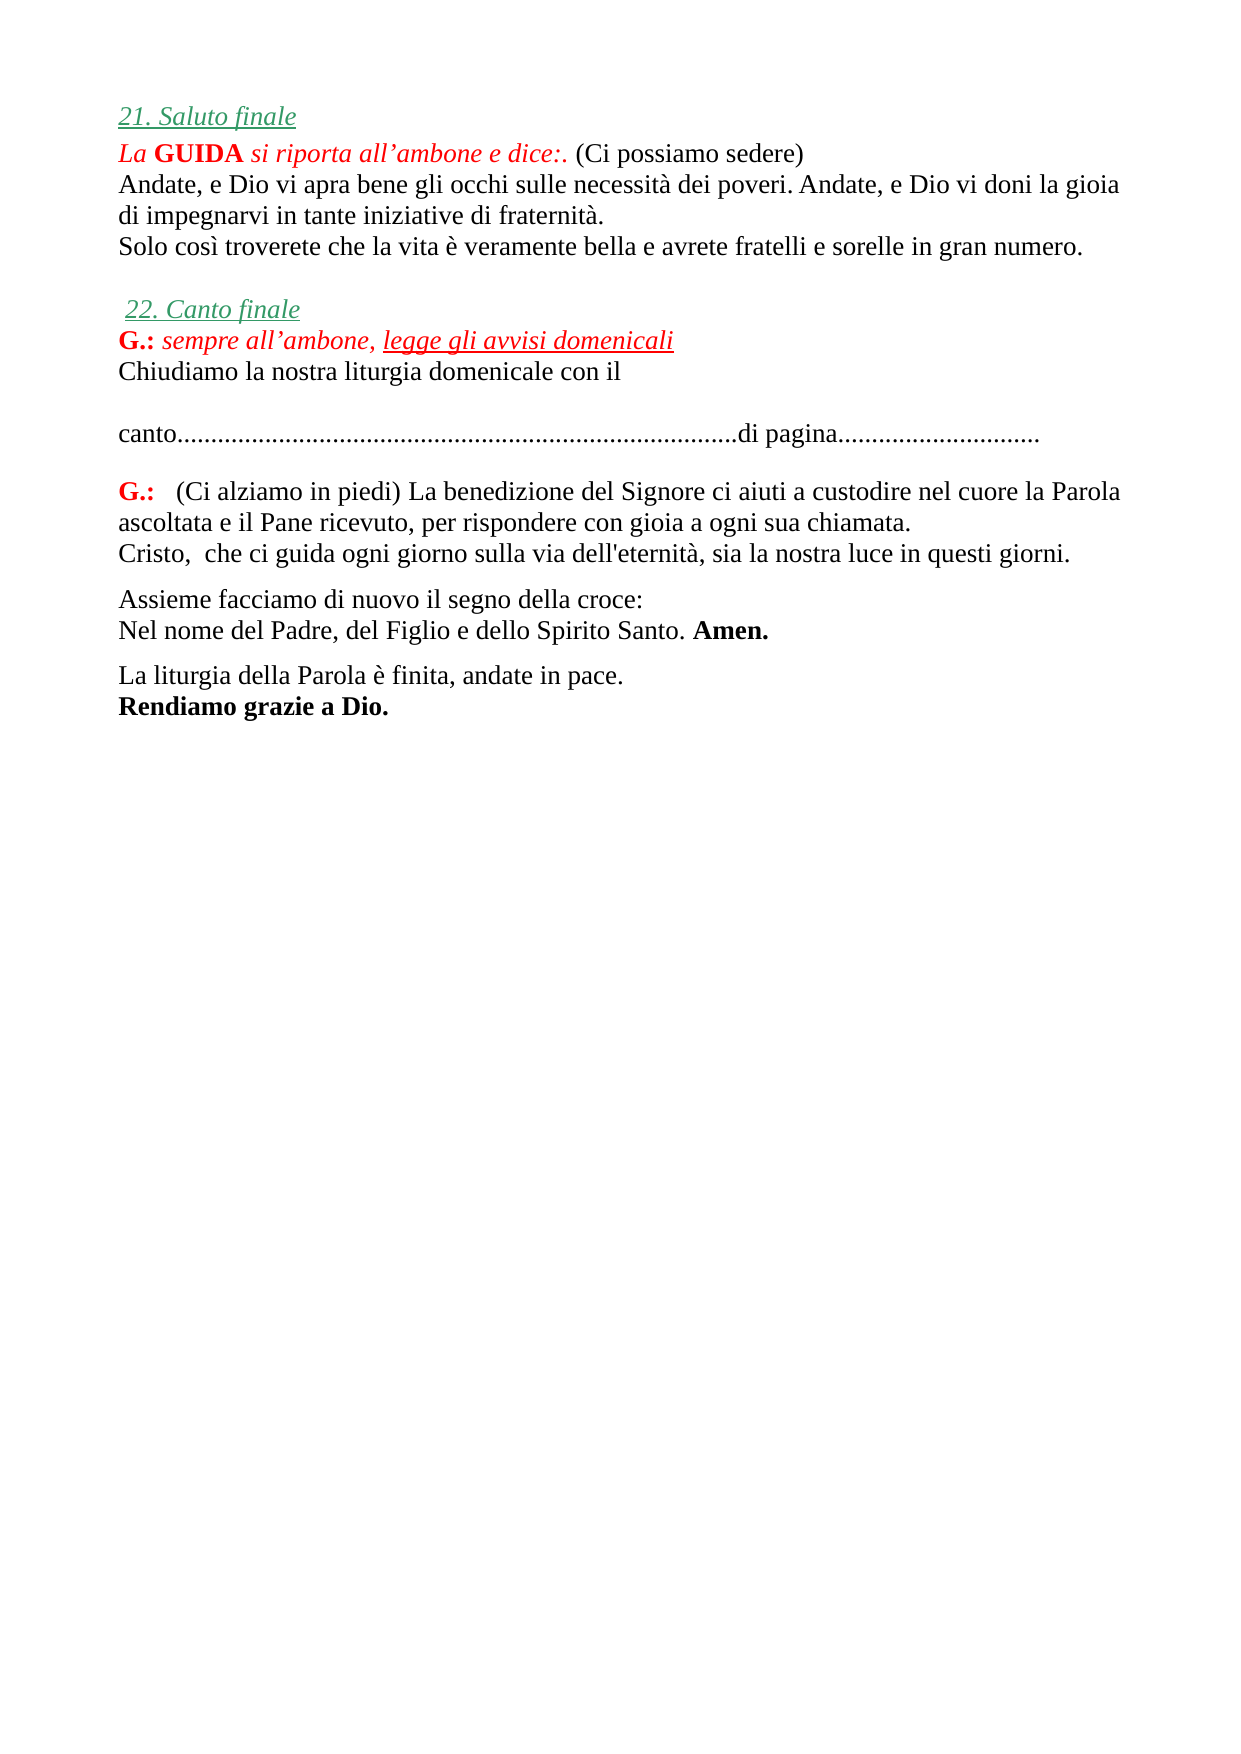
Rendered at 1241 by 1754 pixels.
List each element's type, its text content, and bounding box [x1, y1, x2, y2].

text La liturgia della Parola è finita, andate in pace. [118, 659, 1122, 691]
text La GUIDA si riporta all’ambone e dice:. (Ci possiamo sedere) [118, 137, 1122, 168]
text 22. Canto finale [118, 293, 1122, 324]
text Rendiamo grazie a Dio. [118, 691, 1122, 722]
text Chiudiamo la nostra liturgia domenicale con il [118, 355, 1122, 386]
text 21. Saluto finale [118, 100, 1122, 131]
text Solo così troverete che la vita è veramente bella e avrete fratelli e sorelle in gran numero. [118, 231, 1122, 262]
text Nel nome del Padre, del Figlio e dello Spirito Santo. Amen. [118, 614, 1122, 645]
text canto...................................................................................di pagina.............................. [118, 417, 1122, 448]
text G.: (Ci alziamo in piedi) La benedizione del Signore ci aiuti a custodire nel cuore la Parola ascoltata e il Pane ricevuto, per rispondere con gioia a ogni sua chiamata. [118, 475, 1122, 537]
text Cristo, che ci guida ogni giorno sulla via dell'eternità, sia la nostra luce in questi giorni. [118, 537, 1122, 568]
text Assieme facciamo di nuovo il segno della croce: [118, 583, 1122, 614]
text Andate, e Dio vi apra bene gli occhi sulle necessità dei poveri. Andate, e Dio vi doni la gioia di impegnarvi in tante iniziative di fraternità. [118, 168, 1122, 231]
text G.: sempre all’ambone, legge gli avvisi domenicali [118, 324, 1122, 355]
